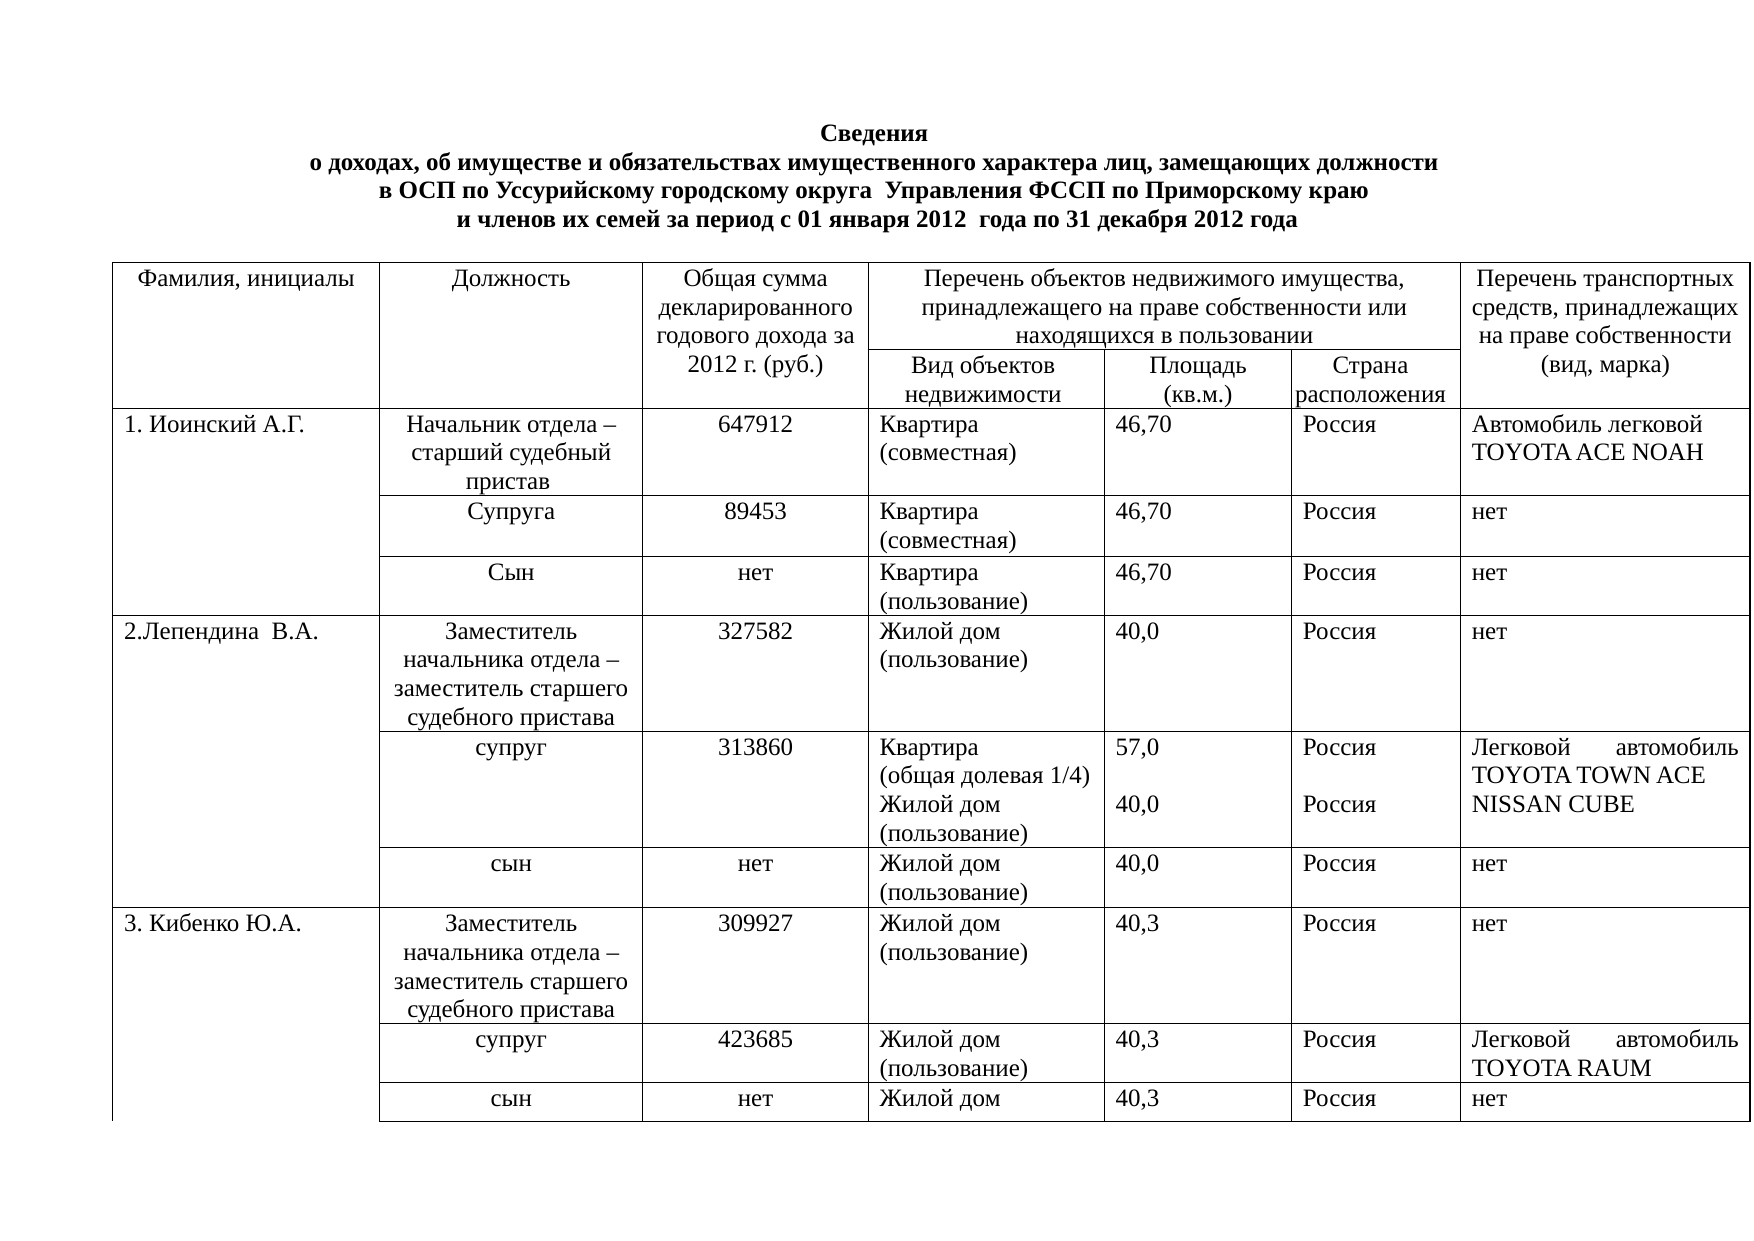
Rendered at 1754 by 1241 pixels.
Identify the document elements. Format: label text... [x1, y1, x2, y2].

table_cell Автомобиль легковой TOYOTA ACE NOAH [1461, 409, 1749, 495]
table_cell Площадь (кв.м.) [1105, 350, 1291, 408]
table_cell нет [1461, 1083, 1749, 1121]
table_cell 313860 [643, 732, 868, 847]
table_header Перечень транспортных средств, принадлежащих на праве собственности (вид, марка) [1461, 263, 1749, 408]
table_cell 3. Кибенко Ю.А. [113, 908, 379, 1082]
table_cell Жилой дом (пользование) [869, 616, 1104, 731]
table_cell 40,0 [1105, 616, 1291, 731]
table_header Фамилия, инициалы [113, 263, 379, 408]
text о доходах, об имуществе и обязательствах имущественного характера лиц, замещающих должности [118, 147, 1636, 176]
table_cell 46,70 [1105, 557, 1291, 615]
table_cell нет [1461, 496, 1749, 556]
table_cell Жилой дом (пользование) [869, 1024, 1104, 1082]
table_cell нет [643, 557, 868, 615]
table_cell 327582 [643, 616, 868, 731]
text и членов их семей за период с 01 января 2012 года по 31 декабря 2012 года [118, 204, 1636, 233]
table_cell Легковой автомобиль TOYOTA RAUM [1461, 1024, 1749, 1082]
table_cell нет [1461, 848, 1749, 907]
table_cell Россия [1292, 557, 1460, 615]
table_header Общая сумма декларированного годового дохода за 2012 г. (руб.) [643, 263, 868, 408]
table_cell Супруга [380, 496, 642, 556]
text Сведения [118, 118, 1636, 147]
table_cell 46,70 [1105, 496, 1291, 556]
table_header Перечень объектов недвижимого имущества, принадлежащего на праве собственности или находящихся в пользовании [869, 263, 1460, 349]
table_cell сын [380, 848, 642, 907]
table_cell нет [643, 848, 868, 907]
table_cell 46,70 [1105, 409, 1291, 495]
table_cell Россия [1292, 409, 1460, 495]
table_cell Сын [380, 557, 642, 615]
table_cell супруг [380, 732, 642, 847]
table_cell 40,3 [1105, 1083, 1291, 1121]
table_cell 89453 [643, 496, 868, 556]
table_cell [113, 1082, 379, 1121]
table_cell 40,3 [1105, 908, 1291, 1023]
table_cell Квартира (совместная) [869, 409, 1104, 495]
table_cell Начальник отдела – старший судебный пристав [380, 409, 642, 495]
table_cell 647912 [643, 409, 868, 495]
table_cell Россия [1292, 616, 1460, 731]
table_cell Квартира (пользование) [869, 557, 1104, 615]
table_cell сын [380, 1083, 642, 1121]
table_cell Жилой дом (пользование) [869, 908, 1104, 1023]
table_cell 40,0 [1105, 848, 1291, 907]
table_cell 2.Лепендина В.А. [113, 616, 379, 907]
table_cell 309927 [643, 908, 868, 1023]
table_cell Квартира (совместная) [869, 496, 1104, 556]
table_cell Заместитель начальника отдела – заместитель старшего судебного пристава [380, 616, 642, 731]
table_cell нет [643, 1083, 868, 1121]
table_cell Квартира (общая долевая 1/4) Жилой дом (пользование) [869, 732, 1104, 847]
table_cell 423685 [643, 1024, 868, 1082]
table_cell Россия [1292, 1083, 1460, 1121]
table_cell 1. Иоинский А.Г. [113, 409, 379, 615]
text в ОСП по Уссурийскому городскому округа Управления ФССП по Приморскому краю [118, 176, 1636, 204]
table_cell Россия [1292, 496, 1460, 556]
table_cell Легковой автомобиль TOYOTA TOWN ACE NISSAN CUBE [1461, 732, 1749, 847]
table_cell 57,0 40,0 [1105, 732, 1291, 847]
table_cell Жилой дом (пользование) [869, 848, 1104, 907]
table_cell Заместитель начальника отдела – заместитель старшего судебного пристава [380, 908, 642, 1023]
table_cell Вид объектов недвижимости [869, 350, 1104, 408]
table_cell нет [1461, 616, 1749, 731]
table_cell Россия [1292, 848, 1460, 907]
table_cell Россия [1292, 908, 1460, 1023]
table_cell супруг [380, 1024, 642, 1082]
table_cell Страна расположения [1292, 350, 1460, 408]
table_header Должность [380, 263, 642, 408]
table_cell 40,3 [1105, 1024, 1291, 1082]
table_cell Россия [1292, 1024, 1460, 1082]
table_cell нет [1461, 557, 1749, 615]
table_cell Россия Россия [1292, 732, 1460, 847]
table_cell Жилой дом [869, 1083, 1104, 1121]
table_cell нет [1461, 908, 1749, 1023]
